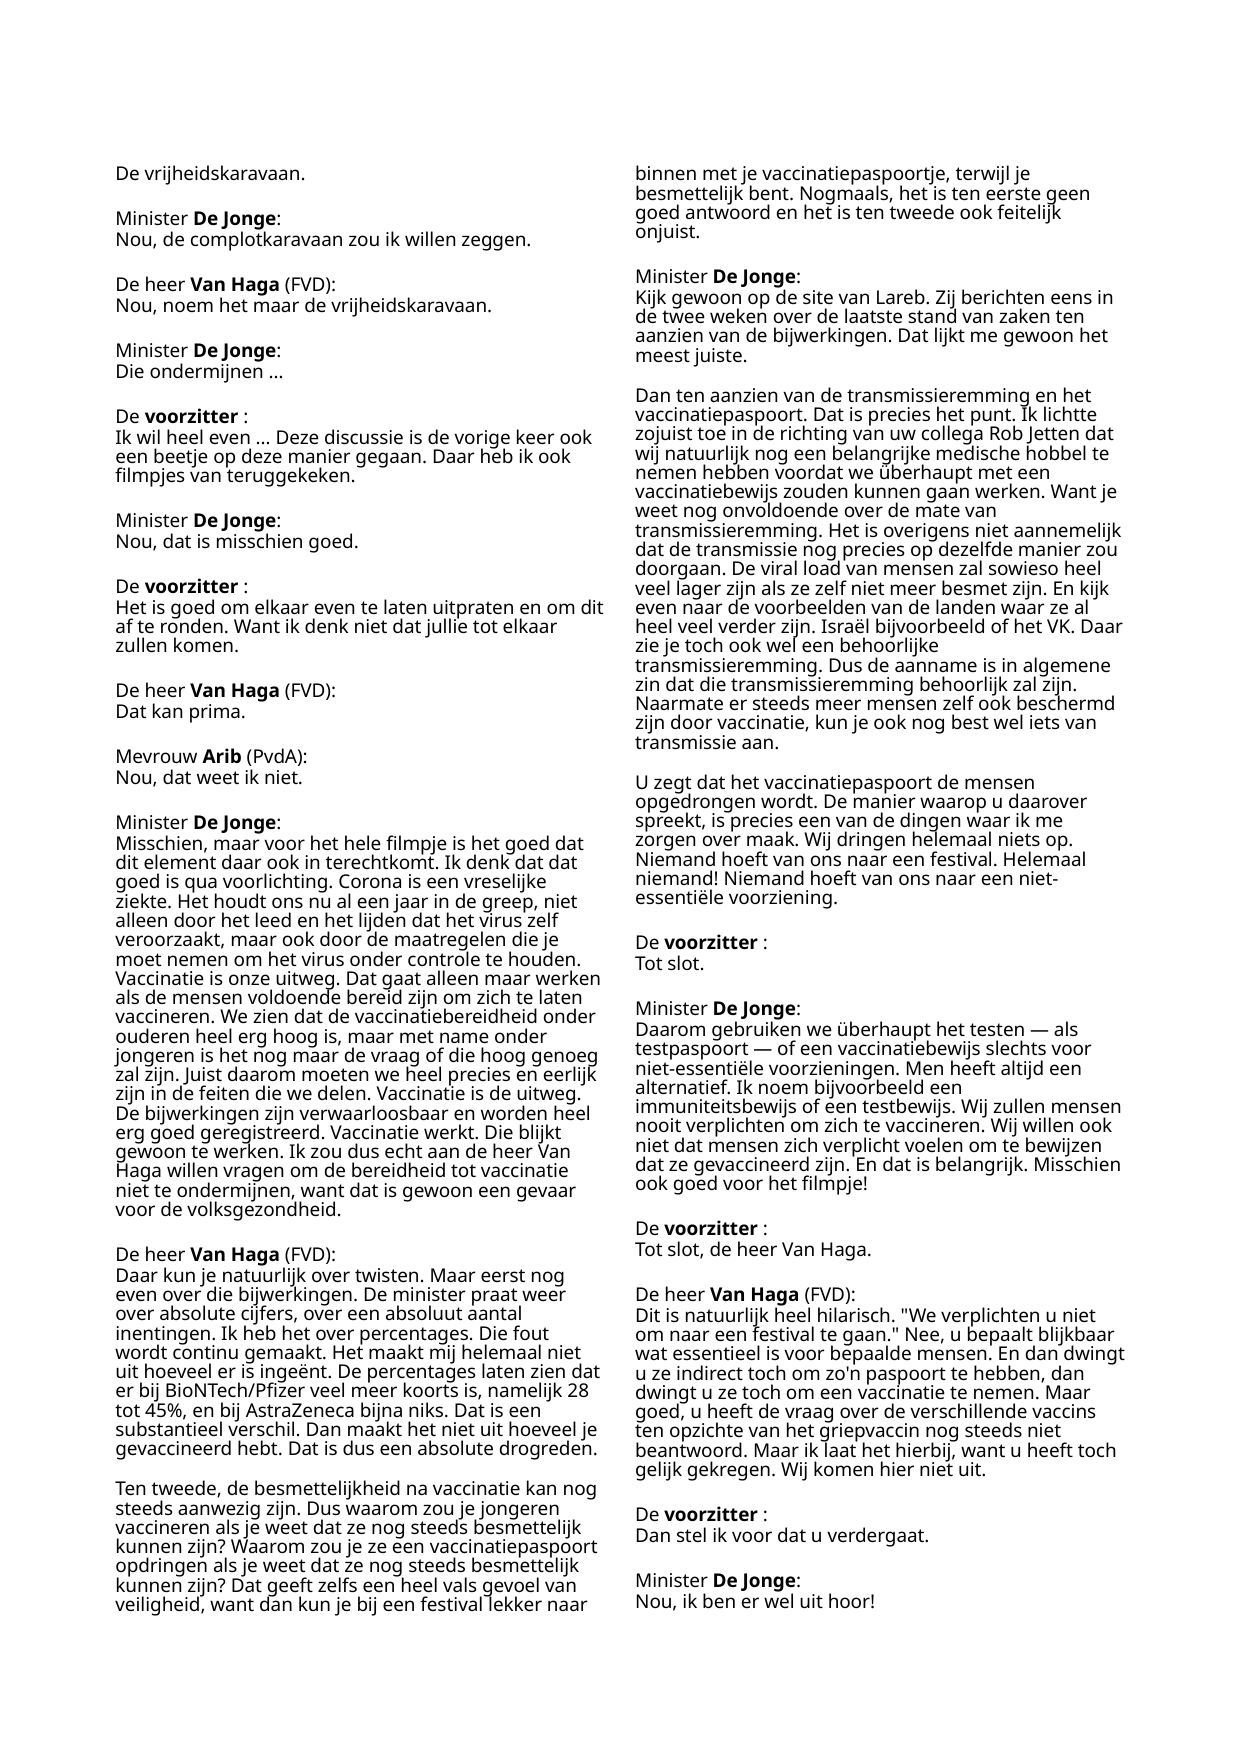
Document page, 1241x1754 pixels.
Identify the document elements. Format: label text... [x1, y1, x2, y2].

text Minister De Jonge: [635, 1567, 1125, 1593]
text De heer Van Haga (FVD): [115, 271, 605, 297]
text Daarom gebruiken we überhaupt het testen — als testpaspoort — of een vaccinatiebewijs slechts voor niet-essentiële voorzieningen. Men heeft altijd een alternatief. Ik noem bijvoorbeeld een immuniteitsbewijs of een testbewijs. Wij zullen mensen nooit verplichten om zich te vaccineren. Wij willen ook niet dat mensen zich verplicht voelen om te bewijzen dat ze gevaccineerd zijn. En dat is belangrijk. Misschien ook goed voor het filmpje! [635, 1021, 1125, 1194]
text De voorzitter : [635, 1215, 1125, 1241]
text Mevrouw Arib (PvdA): [115, 743, 605, 769]
text Daar kun je natuurlijk over twisten. Maar eerst nog even over die bijwerkingen. De minister praat weer over absolute cijfers, over een absoluut aantal inentingen. Ik heb het over percentages. Die fout wordt continu gemaakt. Het maakt mij helemaal niet uit hoeveel er is ingeënt. De percentages laten zien dat er bij BioNTech/Pfizer veel meer koorts is, namelijk 28 tot 45%, en bij AstraZeneca bijna niks. Dat is een substantieel verschil. Dan maakt het niet uit hoeveel je gevaccineerd hebt. Dat is dus een absolute drogreden. [115, 1267, 605, 1459]
text De heer Van Haga (FVD): [115, 677, 605, 703]
text Nou, de complotkaravaan zou ik willen zeggen. [115, 231, 605, 250]
text Nou, dat weet ik niet. [115, 769, 605, 788]
text U zegt dat het vaccinatiepaspoort de mensen opgedrongen wordt. De manier waarop u daarover spreekt, is precies een van de dingen waar ik me zorgen over maak. Wij dringen helemaal niets op. Niemand hoeft van ons naar een festival. Helemaal niemand! Niemand hoeft van ons naar een niet-essentiële voorziening. [635, 774, 1125, 908]
text Minister De Jonge: [115, 809, 605, 835]
text Die ondermijnen … [115, 363, 605, 382]
text De voorzitter : [115, 573, 605, 599]
text Nou, noem het maar de vrijheidskaravaan. [115, 297, 605, 316]
text De heer Van Haga (FVD): [115, 1241, 605, 1267]
text Het is goed om elkaar even te laten uitpraten en om dit af te ronden. Want ik denk niet dat jullie tot elkaar zullen komen. [115, 599, 605, 657]
text Ik wil heel even … Deze discussie is de vorige keer ook een beetje op deze manier gegaan. Daar heb ik ook filmpjes van teruggekeken. [115, 429, 605, 486]
text Misschien, maar voor het hele filmpje is het goed dat dit element daar ook in terechtkomt. Ik denk dat dat goed is qua voorlichting. Corona is een vreselijke ziekte. Het houdt ons nu al een jaar in de greep, niet alleen door het leed en het lijden dat het virus zelf veroorzaakt, maar ook door de maatregelen die je moet nemen om het virus onder controle te houden. Vaccinatie is onze uitweg. Dat gaat alleen maar werken als de mensen voldoende bereid zijn om zich te laten vaccineren. We zien dat de vaccinatiebereidheid onder ouderen heel erg hoog is, maar met name onder jongeren is het nog maar de vraag of die hoog genoeg zal zijn. Juist daarom moeten we heel precies en eerlijk zijn in de feiten die we delen. Vaccinatie is de uitweg. De bijwerkingen zijn verwaarloosbaar en worden heel erg goed geregistreerd. Vaccinatie werkt. Die blijkt gewoon te werken. Ik zou dus echt aan de heer Van Haga willen vragen om de bereidheid tot vaccinatie niet te ondermijnen, want dat is gewoon een gevaar voor de volksgezondheid. [115, 835, 605, 1220]
text De voorzitter : [115, 403, 605, 429]
text De heer Van Haga (FVD): [635, 1281, 1125, 1307]
text Dan ten aanzien van de transmissieremming en het vaccinatiepaspoort. Dat is precies het punt. Ik lichtte zojuist toe in de richting van uw collega Rob Jetten dat wij natuurlijk nog een belangrijke medische hobbel te nemen hebben voordat we überhaupt met een vaccinatiebewijs zouden kunnen gaan werken. Want je weet nog onvoldoende over de mate van transmissieremming. Het is overigens niet aannemelijk dat de transmissie nog precies op dezelfde manier zou doorgaan. De viral load van mensen zal sowieso heel veel lager zijn als ze zelf niet meer besmet zijn. En kijk even naar de voorbeelden van de landen waar ze al heel veel verder zijn. Israël bijvoorbeeld of het VK. Daar zie je toch ook wel een behoorlijke transmissieremming. Dus de aanname is in algemene zin dat die transmissieremming behoorlijk zal zijn. Naarmate er steeds meer mensen zelf ook beschermd zijn door vaccinatie, kun je ook nog best wel iets van transmissie aan. [635, 387, 1125, 753]
text Minister De Jonge: [115, 205, 605, 231]
text Kijk gewoon op de site van Lareb. Zij berichten eens in de twee weken over de laatste stand van zaken ten aanzien van de bijwerkingen. Dat lijkt me gewoon het meest juiste. [635, 289, 1125, 366]
text Dit is natuurlijk heel hilarisch. "We verplichten u niet om naar een festival te gaan." Nee, u bepaalt blijkbaar wat essentieel is voor bepaalde mensen. En dan dwingt u ze indirect toch om zo'n paspoort te hebben, dan dwingt u ze toch om een vaccinatie te nemen. Maar goed, u heeft de vraag over de verschillende vaccins ten opzichte van het griepvaccin nog steeds niet beantwoord. Maar ik laat het hierbij, want u heeft toch gelijk gekregen. Wij komen hier niet uit. [635, 1307, 1125, 1480]
text Nou, ik ben er wel uit hoor! [635, 1593, 1125, 1612]
text Minister De Jonge: [635, 263, 1125, 289]
text Tot slot, de heer Van Haga. [635, 1241, 1125, 1260]
text De voorzitter : [635, 1501, 1125, 1527]
text De vrijheidskaravaan. [115, 165, 605, 184]
text Minister De Jonge: [115, 507, 605, 533]
text Dan stel ik voor dat u verdergaat. [635, 1527, 1125, 1546]
text Minister De Jonge: [635, 995, 1125, 1021]
text Nou, dat is misschien goed. [115, 533, 605, 552]
text binnen met je vaccinatiepaspoortje, terwijl je besmettelijk bent. Nogmaals, het is ten eerste geen goed antwoord en het is ten tweede ook feitelijk onjuist. [635, 165, 1125, 242]
text Ten tweede, de besmettelijkheid na vaccinatie kan nog steeds aanwezig zijn. Dus waarom zou je jongeren vaccineren als je weet dat ze nog steeds besmettelijk kunnen zijn? Waarom zou je ze een vaccinatiepaspoort opdringen als je weet dat ze nog steeds besmettelijk kunnen zijn? Dat geeft zelfs een heel vals gevoel van veiligheid, want dan kun je bij een festival lekker naar [115, 1480, 605, 1615]
text Dat kan prima. [115, 703, 605, 722]
text De voorzitter : [635, 929, 1125, 955]
text Minister De Jonge: [115, 337, 605, 363]
text Tot slot. [635, 955, 1125, 974]
